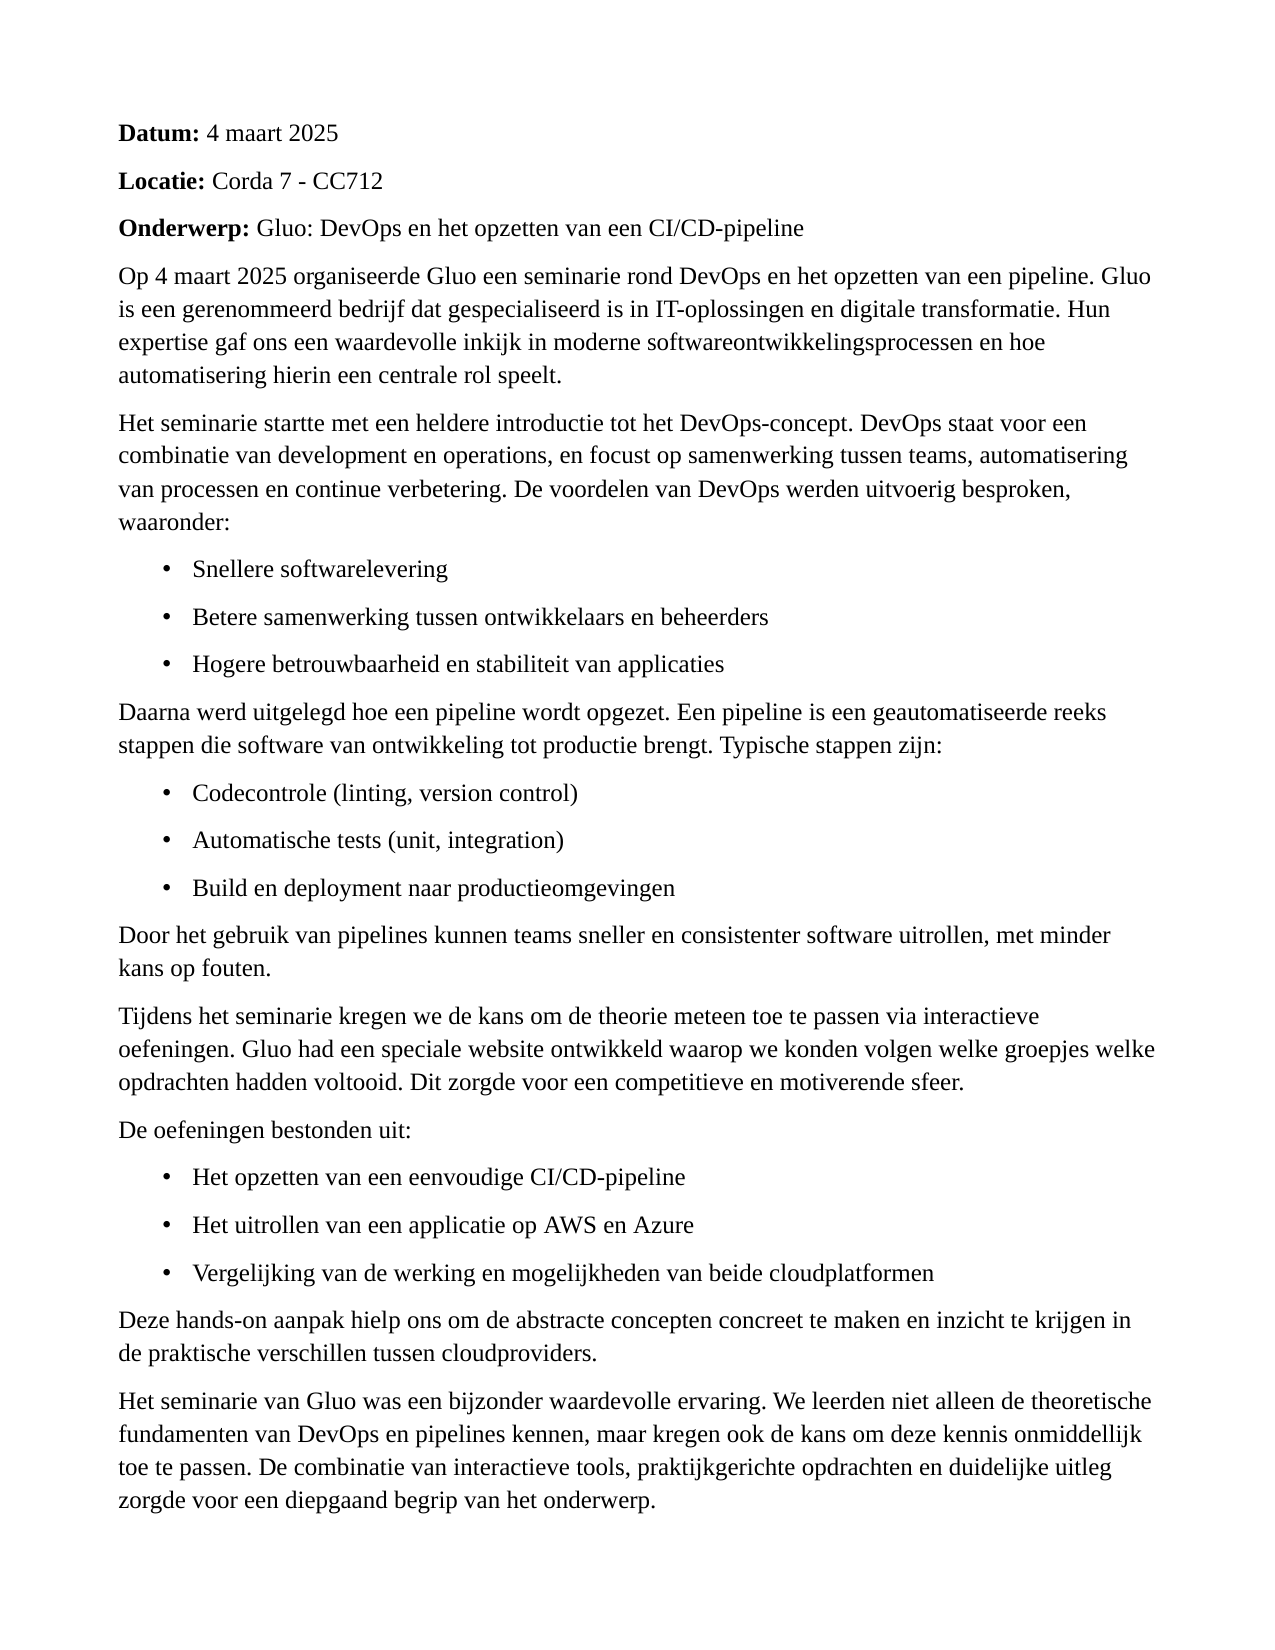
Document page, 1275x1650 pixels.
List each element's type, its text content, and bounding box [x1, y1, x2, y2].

text De oefeningen bestonden uit: [118, 1115, 1157, 1143]
text Het seminarie startte met een heldere introductie tot het DevOps-concept. DevOps staat voor een combinatie van development en operations, en focust op samenwerking tussen teams, automatisering van processen en continue verbetering. De voordelen van DevOps werden uitvoerig besproken, waaronder: [118, 408, 1157, 535]
list Vergelijking van de werking en mogelijkheden van beide cloudplatformen [162, 1258, 1157, 1286]
list Betere samenwerking tussen ontwikkelaars en beheerders [162, 602, 1157, 631]
text Onderwerp: Gluo: DevOps en het opzetten van een CI/CD-pipeline [118, 213, 1157, 242]
text Tijdens het seminarie kregen we de kans om de theorie meteen toe te passen via interactieve oefeningen. Gluo had een speciale website ontwikkeld waarop we konden volgen welke groepjes welke opdrachten hadden voltooid. Dit zorgde voor een competitieve en motiverende sfeer. [118, 1001, 1157, 1096]
list Het uitrollen van een applicatie op AWS en Azure [162, 1210, 1157, 1239]
text Op 4 maart 2025 organiseerde Gluo een seminarie rond DevOps en het opzetten van een pipeline. Gluo is een gerenommeerd bedrijf dat gespecialiseerd is in IT-oplossingen en digitale transformatie. Hun expertise gaf ons een waardevolle inkijk in moderne softwareontwikkelingsprocessen en hoe automatisering hierin een centrale rol speelt. [118, 261, 1157, 389]
text Deze hands-on aanpak hielp ons om de abstracte concepten concreet te maken en inzicht te krijgen in de praktische verschillen tussen cloudproviders. [118, 1305, 1157, 1367]
list Build en deployment naar productieomgevingen [162, 873, 1157, 902]
text Het seminarie van Gluo was een bijzonder waardevolle ervaring. We leerden niet alleen de theoretische fundamenten van DevOps en pipelines kennen, maar kregen ook de kans om deze kennis onmiddellijk toe te passen. De combinatie van interactieve tools, praktijkgerichte opdrachten en duidelijke uitleg zorgde voor een diepgaand begrip van het onderwerp. [118, 1386, 1157, 1514]
text Daarna werd uitgelegd hoe een pipeline wordt opgezet. Een pipeline is een geautomatiseerde reeks stappen die software van ontwikkeling tot productie brengt. Typische stappen zijn: [118, 697, 1157, 759]
text Locatie: Corda 7 - CC712 [118, 166, 1157, 194]
list Codecontrole (linting, version control) [162, 778, 1157, 806]
text Datum: 4 maart 2025 [118, 118, 1157, 147]
list Snellere softwarelevering [162, 554, 1157, 583]
list Het opzetten van een eenvoudige CI/CD-pipeline [162, 1162, 1157, 1191]
text Door het gebruik van pipelines kunnen teams sneller en consistenter software uitrollen, met minder kans op fouten. [118, 921, 1157, 982]
list Hogere betrouwbaarheid en stabiliteit van applicaties [162, 649, 1157, 678]
list Automatische tests (unit, integration) [162, 825, 1157, 854]
